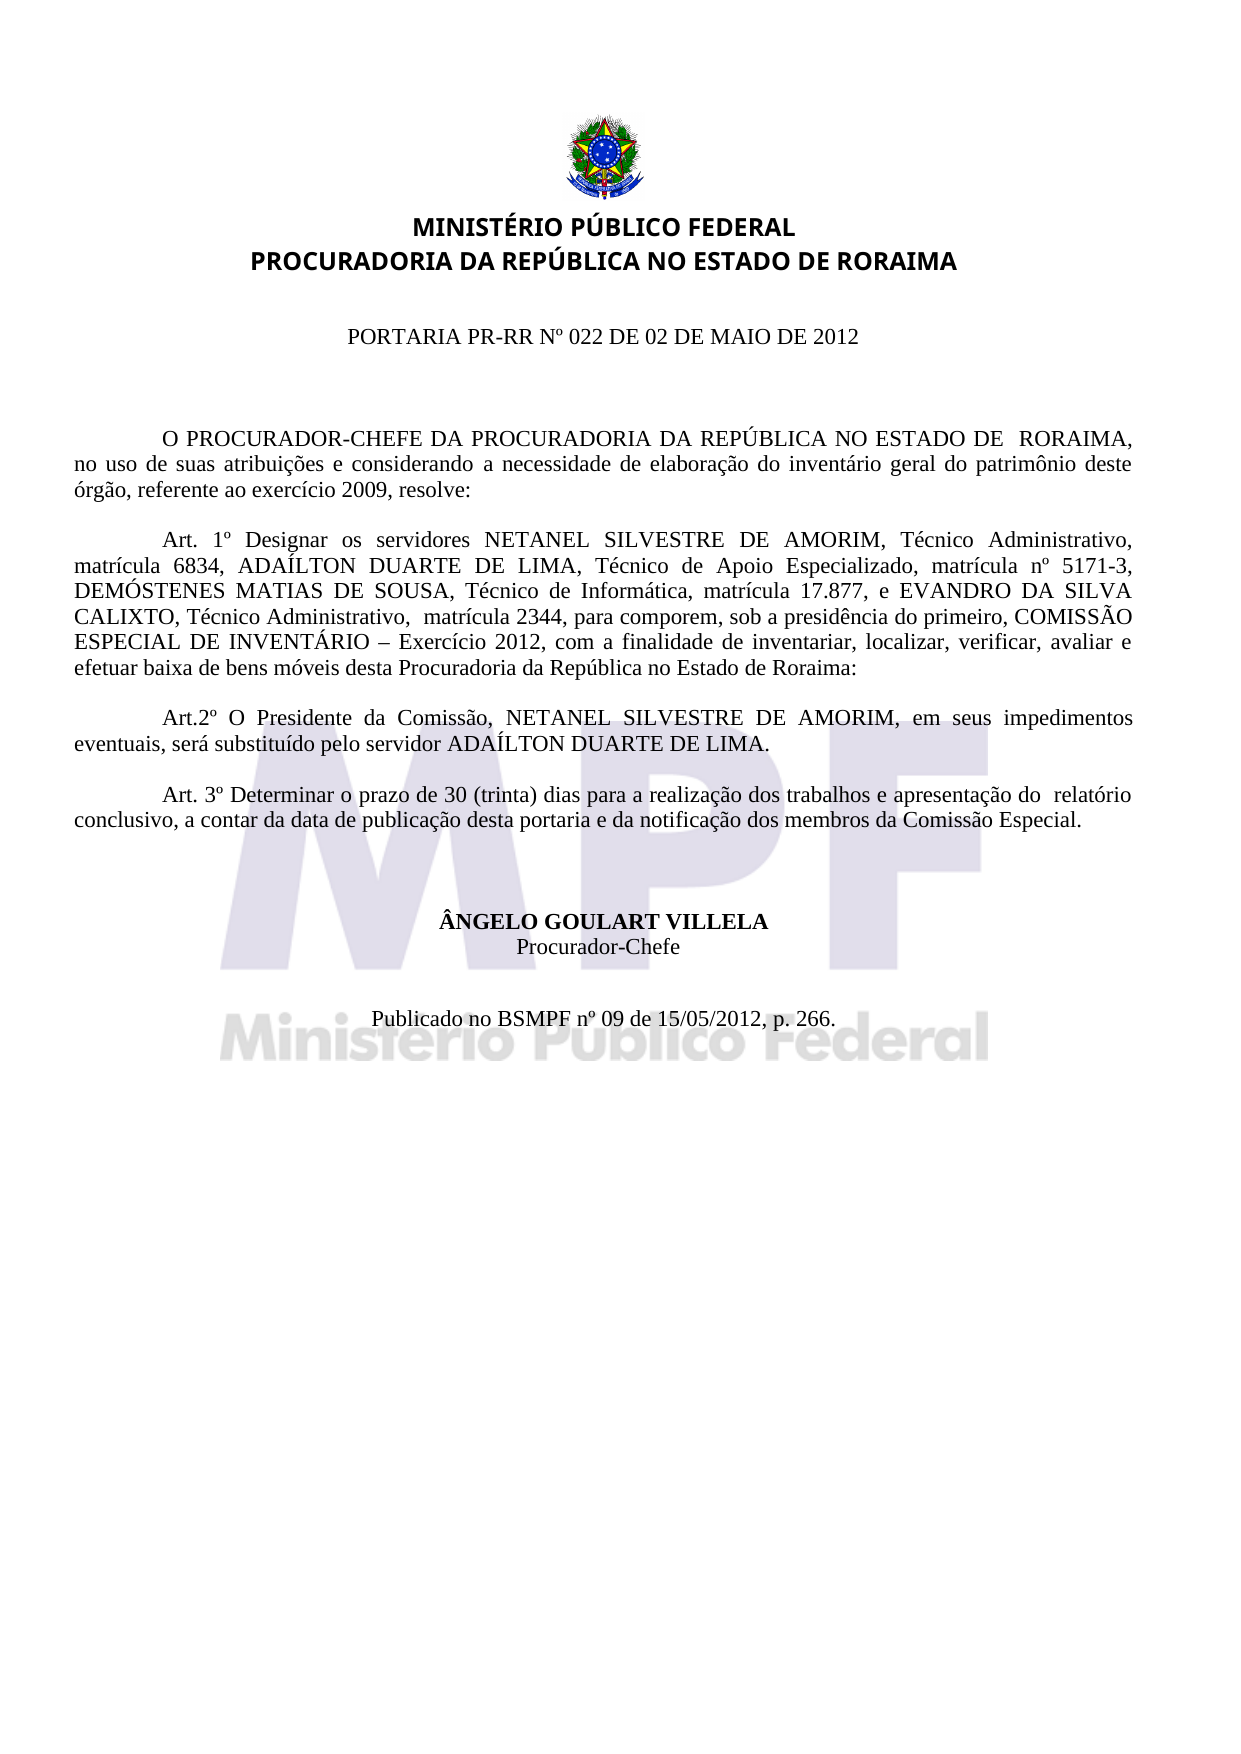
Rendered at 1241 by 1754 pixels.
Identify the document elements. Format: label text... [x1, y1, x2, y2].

picture [562, 112, 645, 201]
subtitle Procurador-Chefe [74, 934, 1133, 959]
text PORTARIA PR-RR Nº 022 DE 02 DE MAIO DE 2012 [74, 324, 1133, 349]
picture [220, 832, 988, 909]
picture [220, 756, 988, 782]
text Art. 3º Determinar o prazo de 30 (trinta) dias para a realização dos trabalhos e apresentação do relatório conclusivo, a contar da data de publicação desta portaria e da notificação dos membros da Comissão Especial. [74, 782, 1133, 832]
subtitle ÂNGELO GOULART VILLELA [74, 909, 1133, 934]
text O PROCURADOR-CHEFE DA PROCURADORIA DA REPÚBLICA NO ESTADO DE RORAIMA, no uso de suas atribuições e considerando a necessidade de elaboração do inventário geral do patrimônio deste órgão, referente ao exercício 2009, resolve: [74, 426, 1133, 502]
picture [220, 1031, 988, 1061]
text Art.2º O Presidente da Comissão, NETANEL SILVESTRE DE AMORIM, em seus impedimentos eventuais, será substituído pelo servidor ADAÍLTON DUARTE DE LIMA. [74, 705, 1133, 756]
picture [220, 959, 988, 1006]
text Art. 1º Designar os servidores NETANEL SILVESTRE DE AMORIM, Técnico Administrativo, matrícula 6834, ADAÍLTON DUARTE DE LIMA, Técnico de Apoio Especializado, matrícula nº 5171-3, DEMÓSTENES MATIAS DE SOUSA, Técnico de Informática, matrícula 17.877, e EVANDRO DA SILVA CALIXTO, Técnico Administrativo, matrícula 2344, para comporem, sob a presidência do primeiro, COMISSÃO ESPECIAL DE INVENTÁRIO – Exercício 2012, com a finalidade de inventariar, localizar, verificar, avaliar e efetuar baixa de bens móveis desta Procuradoria da República no Estado de Roraima: [74, 527, 1133, 680]
text Publicado no BSMPF nº 09 de 15/05/2012, p. 266. [74, 1006, 1133, 1031]
